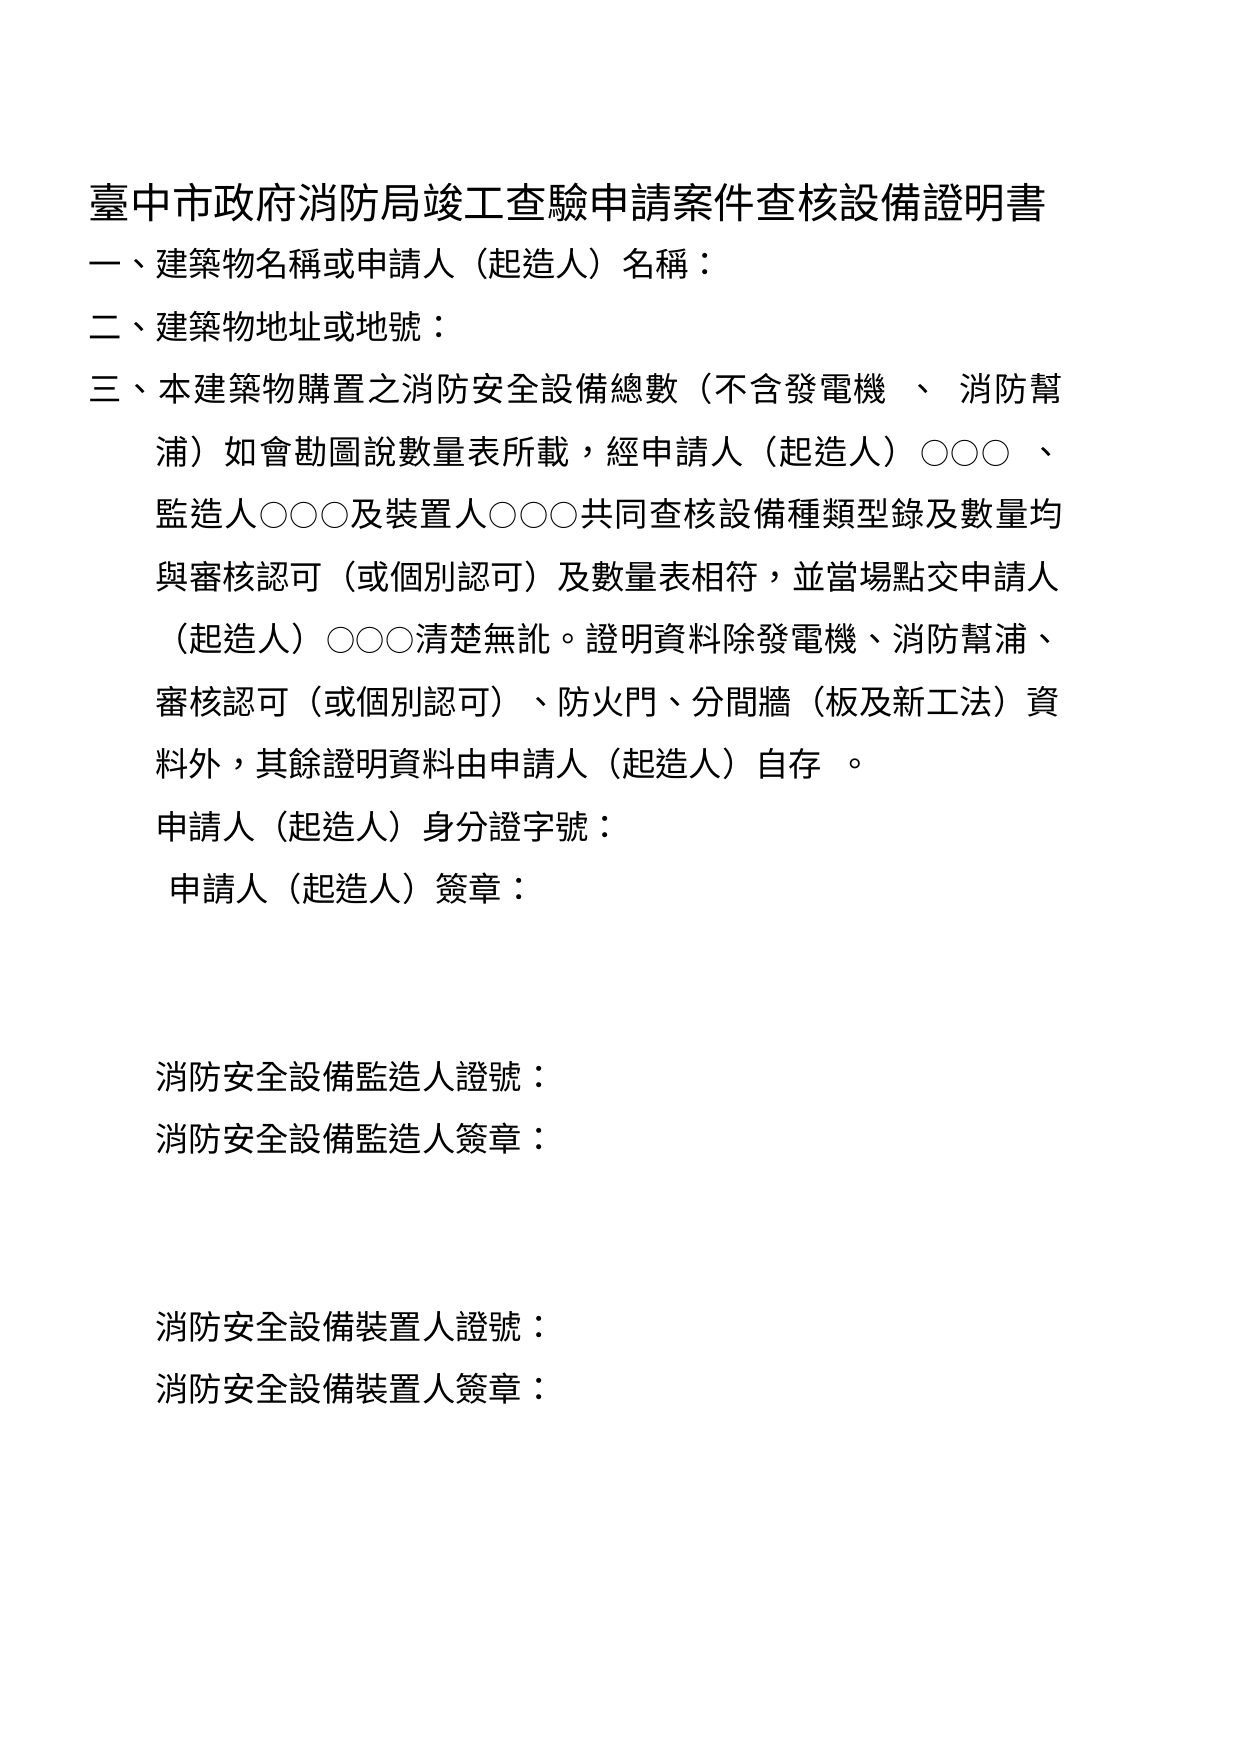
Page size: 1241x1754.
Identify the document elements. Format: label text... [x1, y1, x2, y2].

text 消防安全設備監造人簽章： [89, 1096, 1063, 1158]
text 申請人（起造人）身分證字號： [89, 783, 1063, 846]
text 臺中市政府消防局竣工查驗申請案件查核設備證明書 [89, 158, 1063, 221]
text 三、本建築物購置之消防安全設備總數（不含發電機 、 消防幫浦）如會勘圖說數量表所載，經申請人（起造人）○○○ 、 監造人○○○及裝置人○○○共同查核設備種類型錄及數量均與審核認可（或個別認可）及數量表相符，並當場點交申請人（起造人）○○○清楚無訛。證明資料除發電機、消防幫浦、審核認可（或個別認可）、防火門、分間牆（板及新工法）資料外，其餘證明資料由申請人（起造人）自存 。 [89, 346, 1063, 783]
text 申請人（起造人）簽章： [89, 846, 1063, 908]
text 消防安全設備裝置人簽章： [89, 1346, 1063, 1408]
text 消防安全設備裝置人證號： [89, 1283, 1063, 1346]
text 二、建築物地址或地號： [89, 283, 1063, 346]
text 一、建築物名稱或申請人（起造人）名稱： [89, 221, 1063, 283]
text 消防安全設備監造人證號： [89, 1033, 1063, 1096]
